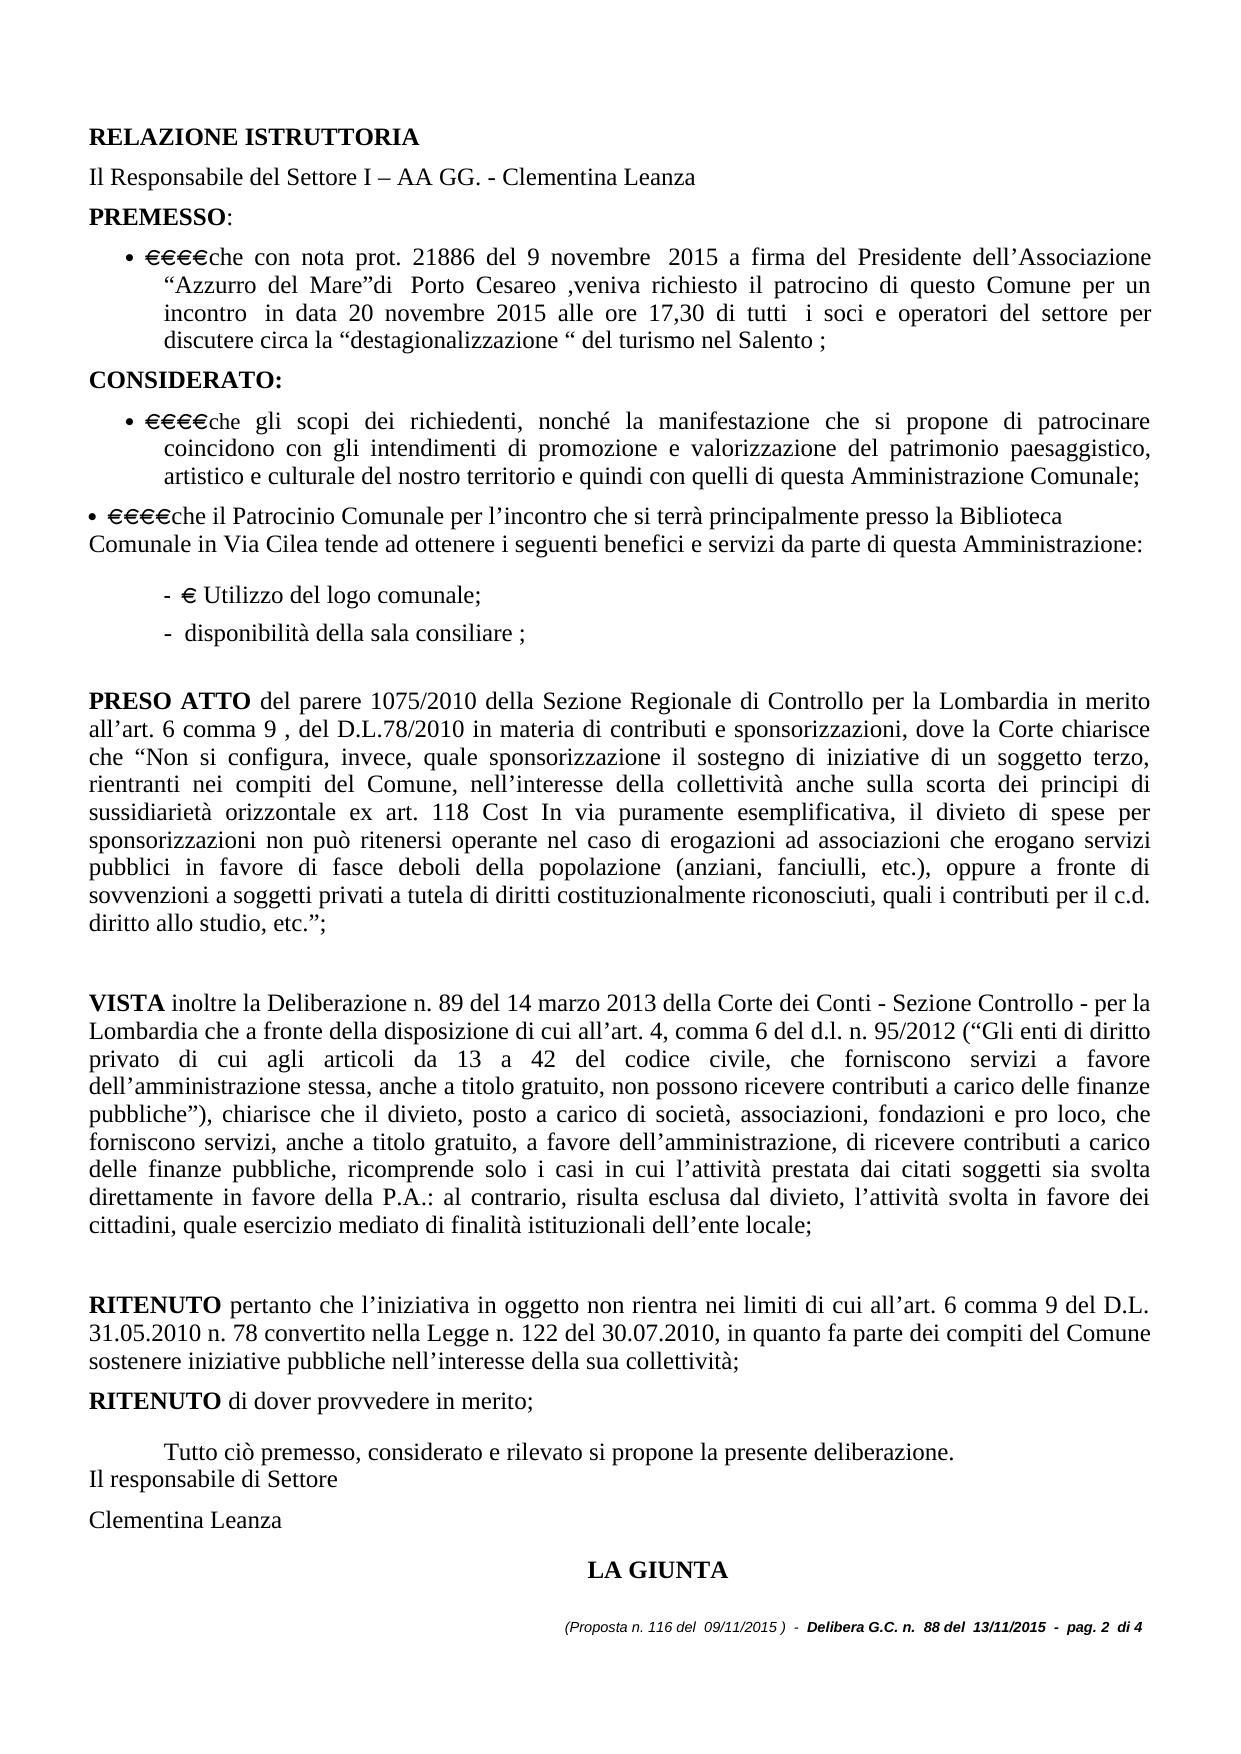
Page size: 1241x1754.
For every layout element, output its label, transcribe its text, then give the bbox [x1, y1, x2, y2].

text RELAZIONE ISTRUTTORIA [88, 123, 1152, 150]
text  che il Patrocinio Comunale per l’incontro che si terrà principalmente presso la Biblioteca Comunale in Via Cilea tende ad ottenere i seguenti benefici e servizi da parte di questa Amministrazione: [88, 502, 1152, 558]
text LA GIUNTA [163, 1557, 1152, 1584]
text Il Responsabile del Settore I – AA GG. - Clementina Leanza [88, 163, 1152, 191]
text Il responsabile di Settore [88, 1466, 1152, 1493]
text Tutto ciò premesso, considerato e rilevato si propone la presente deliberazione. [163, 1438, 1152, 1466]
text VISTA inoltre la Deliberazione n. 89 del 14 marzo 2013 della Corte dei Conti - Sezione Controllo - per la Lombardia che a fronte della disposizione di cui all’art. 4, comma 6 del d.l. n. 95/2012 (“Gli enti di diritto privato di cui agli articoli da 13 a 42 del codice civile, che forniscono servizi a favore dell’amministrazione stessa, anche a titolo gratuito, non possono ricevere contributi a carico delle finanze pubbliche”), chiarisce che il divieto, posto a carico di società, associazioni, fondazioni e pro loco, che forniscono servizi, anche a titolo gratuito, a favore dell’amministrazione, di ricevere contributi a carico delle finanze pubbliche, ricomprende solo i casi in cui l’attività prestata dai citati soggetti sia svolta direttamente in favore della P.A.: al contrario, risulta esclusa dal divieto, l’attività svolta in favore dei cittadini, quale esercizio mediato di finalità istituzionali dell’ente locale; [88, 989, 1152, 1239]
text CONSIDERATO: [88, 367, 1152, 394]
text PRESO ATTO del parere 1075/2010 della Sezione Regionale di Controllo per la Lombardia in merito all’art. 6 comma 9 , del D.L.78/2010 in materia di contributi e sponsorizzazioni, dove la Corte chiarisce che “Non si configura, invece, quale sponsorizzazione il sostegno di iniziative di un soggetto terzo, rientranti nei compiti del Comune, nell’interesse della collettività anche sulla scorta dei principi di sussidiarietà orizzontale ex art. 118 Cost In via puramente esemplificativa, il divieto di spese per sponsorizzazioni non può ritenersi operante nel caso di erogazioni ad associazioni che erogano servizi pubblici in favore di fasce deboli della popolazione (anziani, fanciulli, etc.), oppure a fronte di sovvenzioni a soggetti privati a tutela di diritti costituzionalmente riconosciuti, quali i contributi per il c.d. diritto allo studio, etc.”; [88, 687, 1152, 937]
text  che gli scopi dei richiedenti, nonché la manifestazione che si propone di patrocinare coincidono con gli intendimenti di promozione e valorizzazione del patrimonio paesaggistico, artistico e culturale del nostro territorio e quindi con quelli di questa Amministrazione Comunale; [126, 407, 1152, 490]
text - disponibilità della sala consiliare ; [88, 619, 1152, 647]
text - Utilizzo del logo comunale; [163, 581, 1152, 609]
text RITENUTO di dover provvedere in merito; [88, 1387, 1152, 1415]
text Clementina Leanza [88, 1506, 1152, 1533]
text  che con nota prot. 21886 del 9 novembre 2015 a firma del Presidente dell’Associazione “Azzurro del Mare”di Porto Cesareo ,veniva richiesto il patrocino di questo Comune per un incontro in data 20 novembre 2015 alle ore 17,30 di tutti i soci e operatori del settore per discutere circa la “destagionalizzazione “ del turismo nel Salento ; [126, 243, 1152, 354]
text RITENUTO pertanto che l’iniziativa in oggetto non rientra nei limiti di cui all’art. 6 comma 9 del D.L. 31.05.2010 n. 78 convertito nella Legge n. 122 del 30.07.2010, in quanto fa parte dei compiti del Comune sostenere iniziative pubbliche nell’interesse della sua collettività; [88, 1291, 1152, 1374]
text PREMESSO: [88, 203, 1152, 231]
